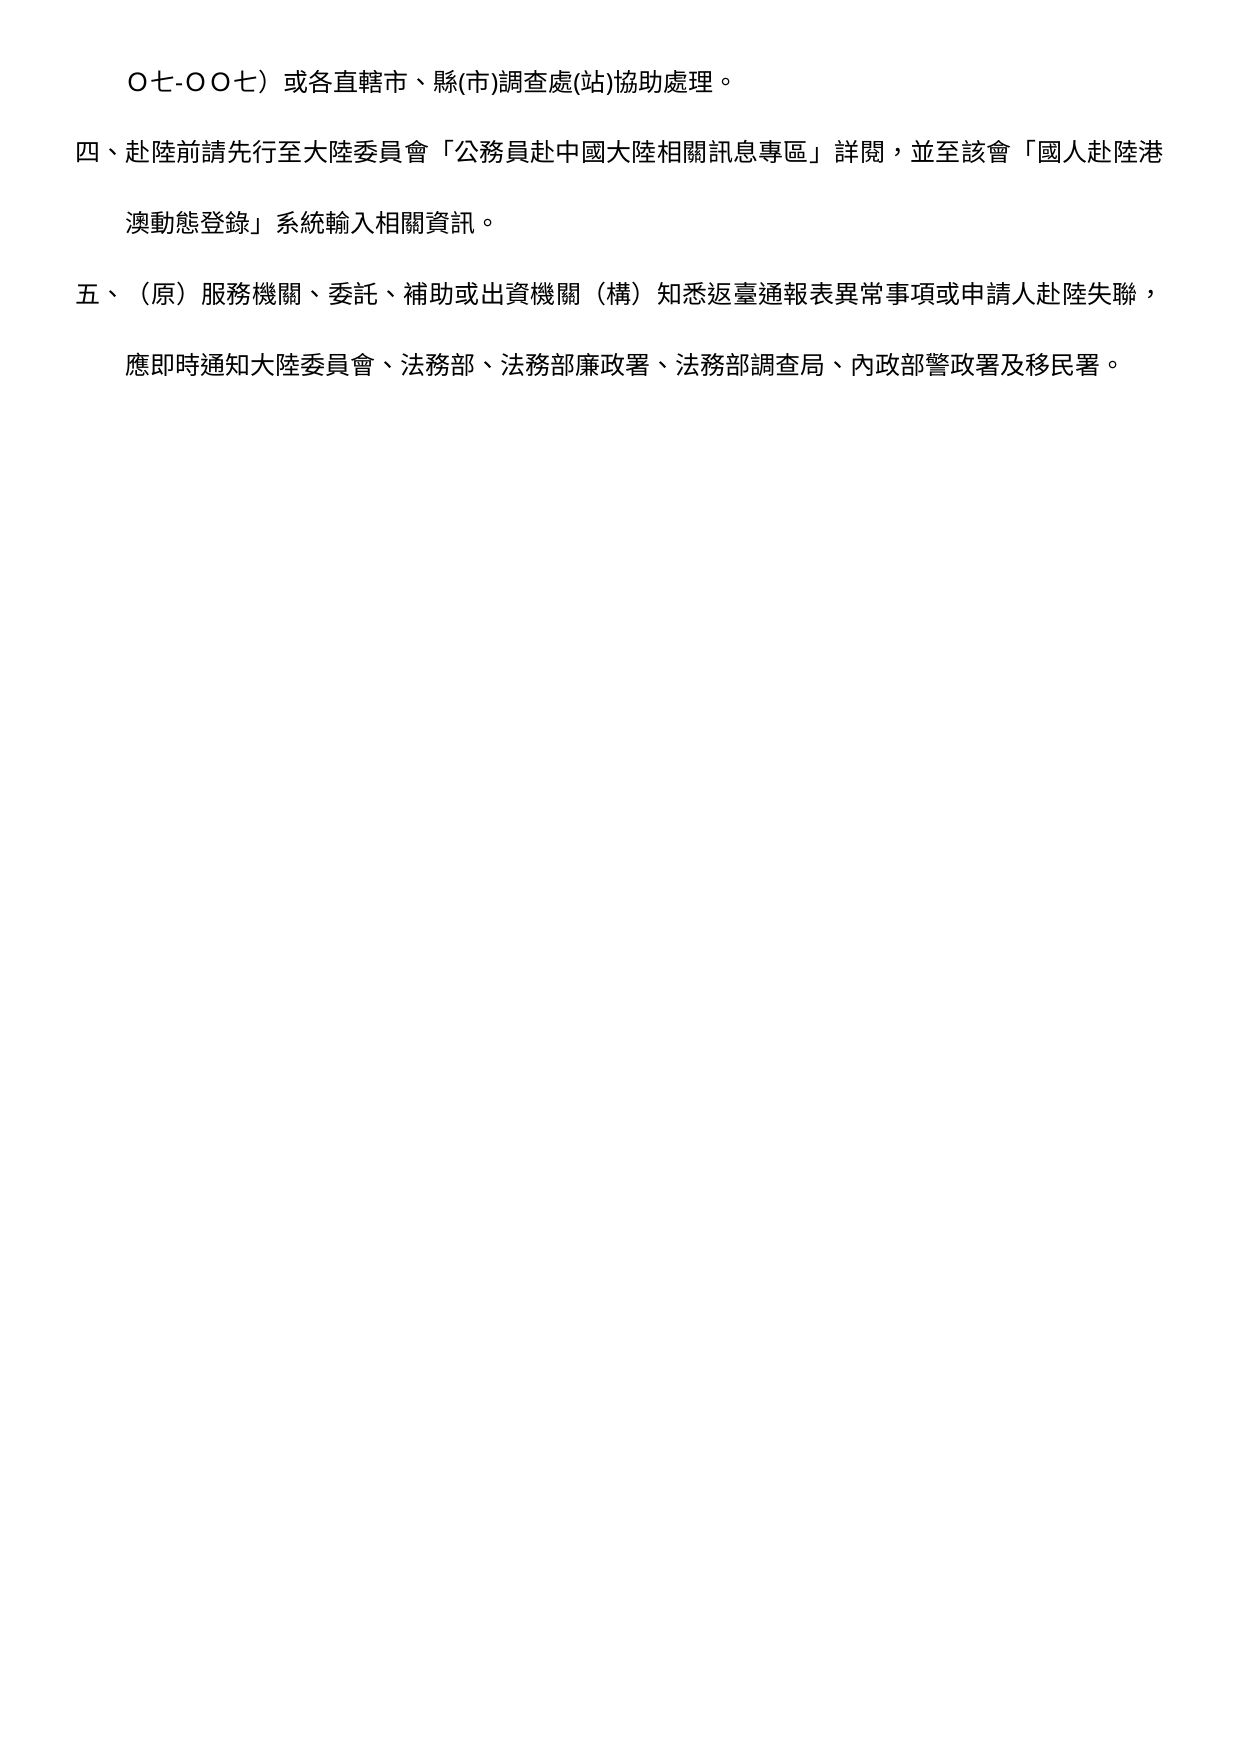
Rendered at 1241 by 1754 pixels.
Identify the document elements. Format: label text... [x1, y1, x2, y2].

text 五、（原）服務機關、委託、補助或出資機關（構）知悉返臺通報表異常事項或申請人赴陸失聯，應即時通知大陸委員會、法務部、法務部廉政署、法務部調查局、內政部警政署及移民署。 [75, 257, 1165, 399]
text Ｏ七-ＯＯ七）或各直轄市、縣(市)調查處(站)協助處理。 [75, 45, 1165, 116]
text 四、赴陸前請先行至大陸委員會「公務員赴中國大陸相關訊息專區」詳閱，並至該會「國人赴陸港澳動態登錄」系統輸入相關資訊。 [75, 116, 1165, 257]
